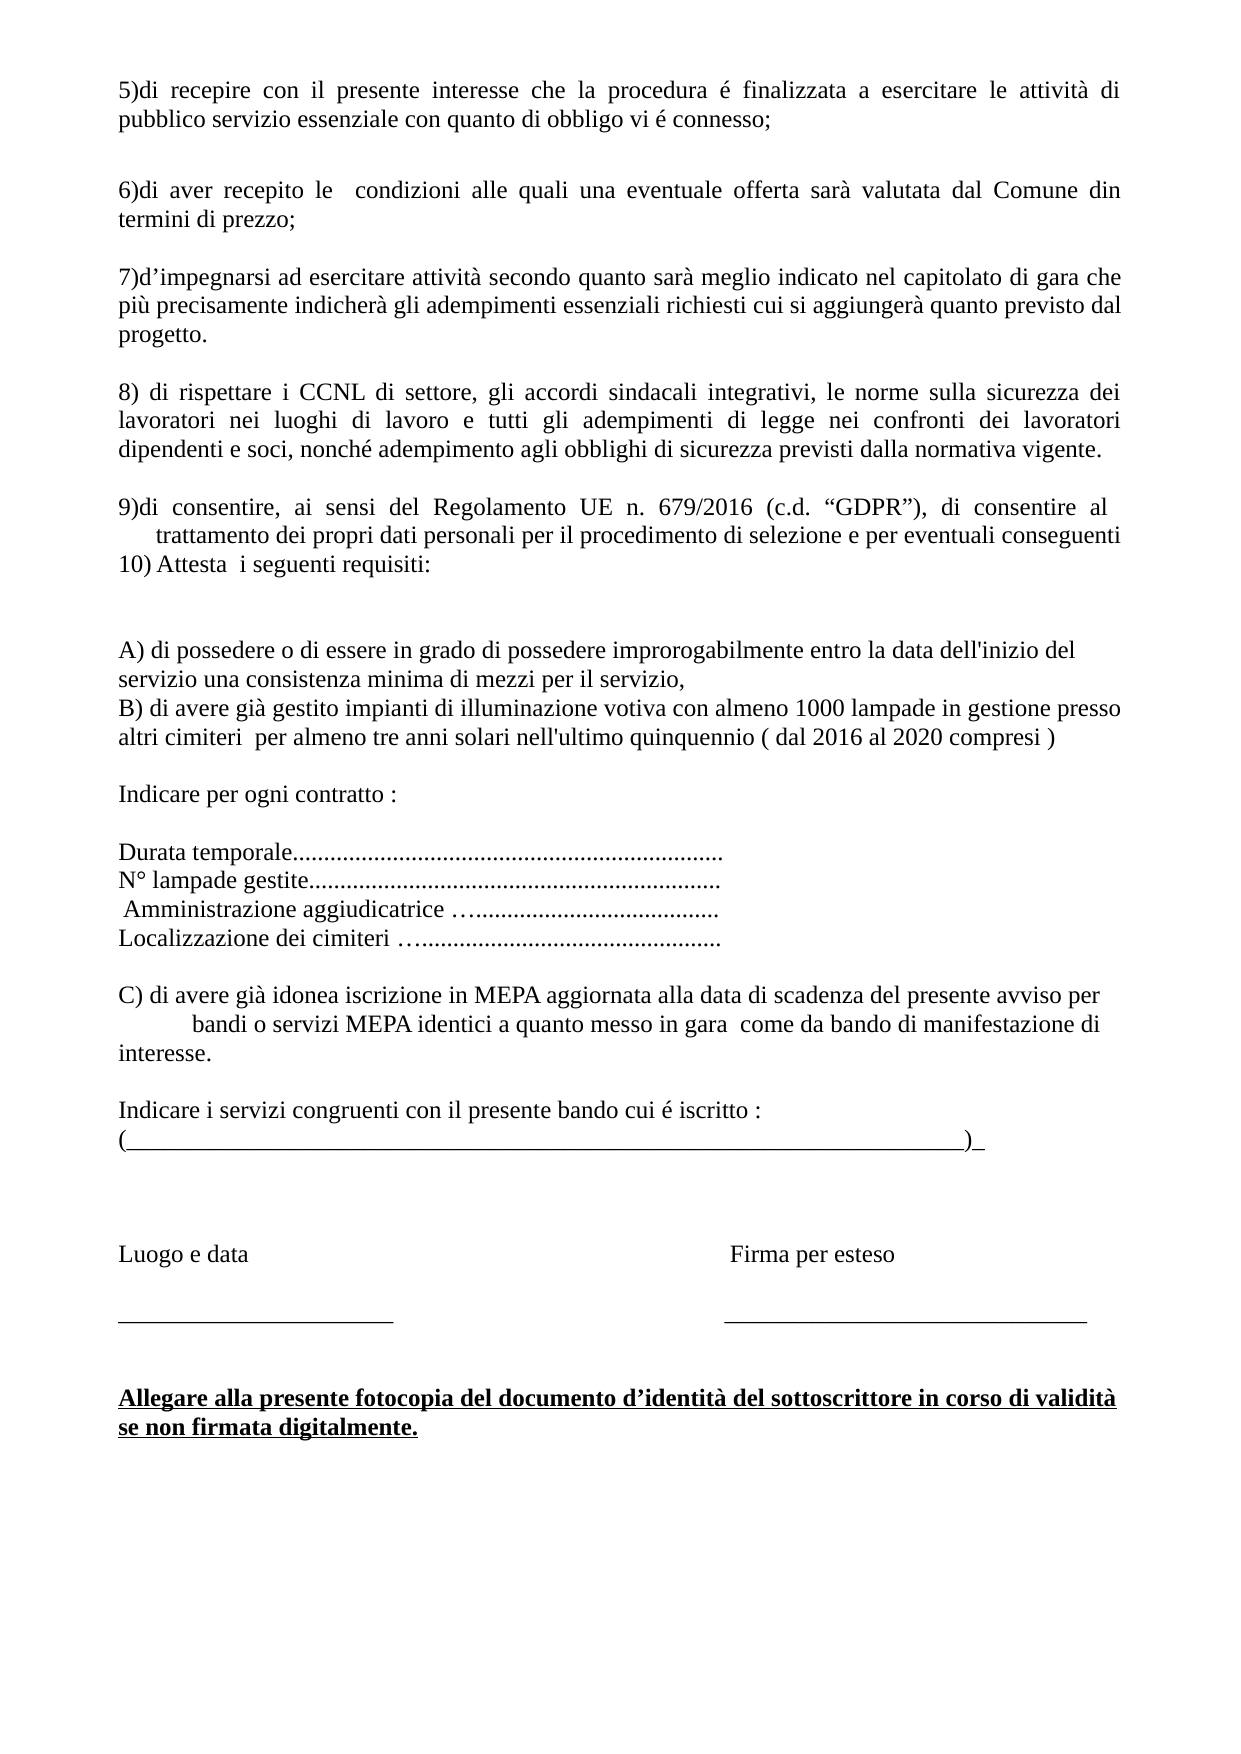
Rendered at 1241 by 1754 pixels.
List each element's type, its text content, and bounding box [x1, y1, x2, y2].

text Localizzazione dei cimiteri …................................................ [118, 923, 1122, 952]
text B) di avere già gestito impianti di illuminazione votiva con almeno 1000 lampade in gestione presso altri cimiteri per almeno tre anni solari nell'ultimo quinquennio ( dal 2016 al 2020 compresi ) [118, 693, 1122, 751]
text Allegare alla presente fotocopia del documento d’identità del sottoscrittore in corso di validità se non firmata digitalmente. [118, 1383, 1122, 1441]
text 9)di consentire, ai sensi del Regolamento UE n. 679/2016 (c.d. “GDPR”), di consentire al trattamento dei propri dati personali per il procedimento di selezione e per eventuali conseguenti [118, 492, 1122, 549]
text Indicare i servizi congruenti con il presente bando cui é iscritto : [118, 1096, 1122, 1124]
text C) di avere già idonea iscrizione in MEPA aggiornata alla data di scadenza del presente avviso per bandi o servizi MEPA identici a quanto messo in gara come da bando di manifestazione di interesse. [118, 981, 1122, 1067]
text 7)d’impegnarsi ad esercitare attività secondo quanto sarà meglio indicato nel capitolato di gara che più precisamente indicherà gli adempimenti essenziali richiesti cui si aggiungerà quanto previsto dal progetto. [118, 262, 1122, 348]
text A) di possedere o di essere in grado di possedere improrogabilmente entro la data dell'inizio del servizio una consistenza minima di mezzi per il servizio, [118, 636, 1122, 693]
text 5)di recepire con il presente interesse che la procedura é finalizzata a esercitare le attività di pubblico servizio essenziale con quanto di obbligo vi é connesso; [118, 75, 1122, 132]
text 6)di aver recepito le condizioni alle quali una eventuale offerta sarà valutata dal Comune din termini di prezzo; [118, 176, 1122, 233]
text 8) di rispettare i CCNL di settore, gli accordi sindacali integrativi, le norme sulla sicurezza dei lavoratori nei luoghi di lavoro e tutti gli adempimenti di legge nei confronti dei lavoratori dipendenti e soci, nonché adempimento agli obblighi di sicurezza previsti dalla normativa vigente. [118, 377, 1122, 463]
text Indicare per ogni contratto : [118, 779, 1122, 808]
text ______________________ _____________________________ [118, 1297, 1122, 1326]
text Durata temporale..................................................................... [118, 837, 1122, 866]
text (___________________________________________________________________)_ [118, 1124, 1122, 1153]
text Amministrazione aggiudicatrice …....................................... [118, 894, 1122, 923]
text 10) Attesta i seguenti requisiti: [118, 549, 1122, 578]
text N° lampade gestite.................................................................. [118, 866, 1122, 894]
text Luogo e data Firma per esteso [118, 1239, 1122, 1268]
